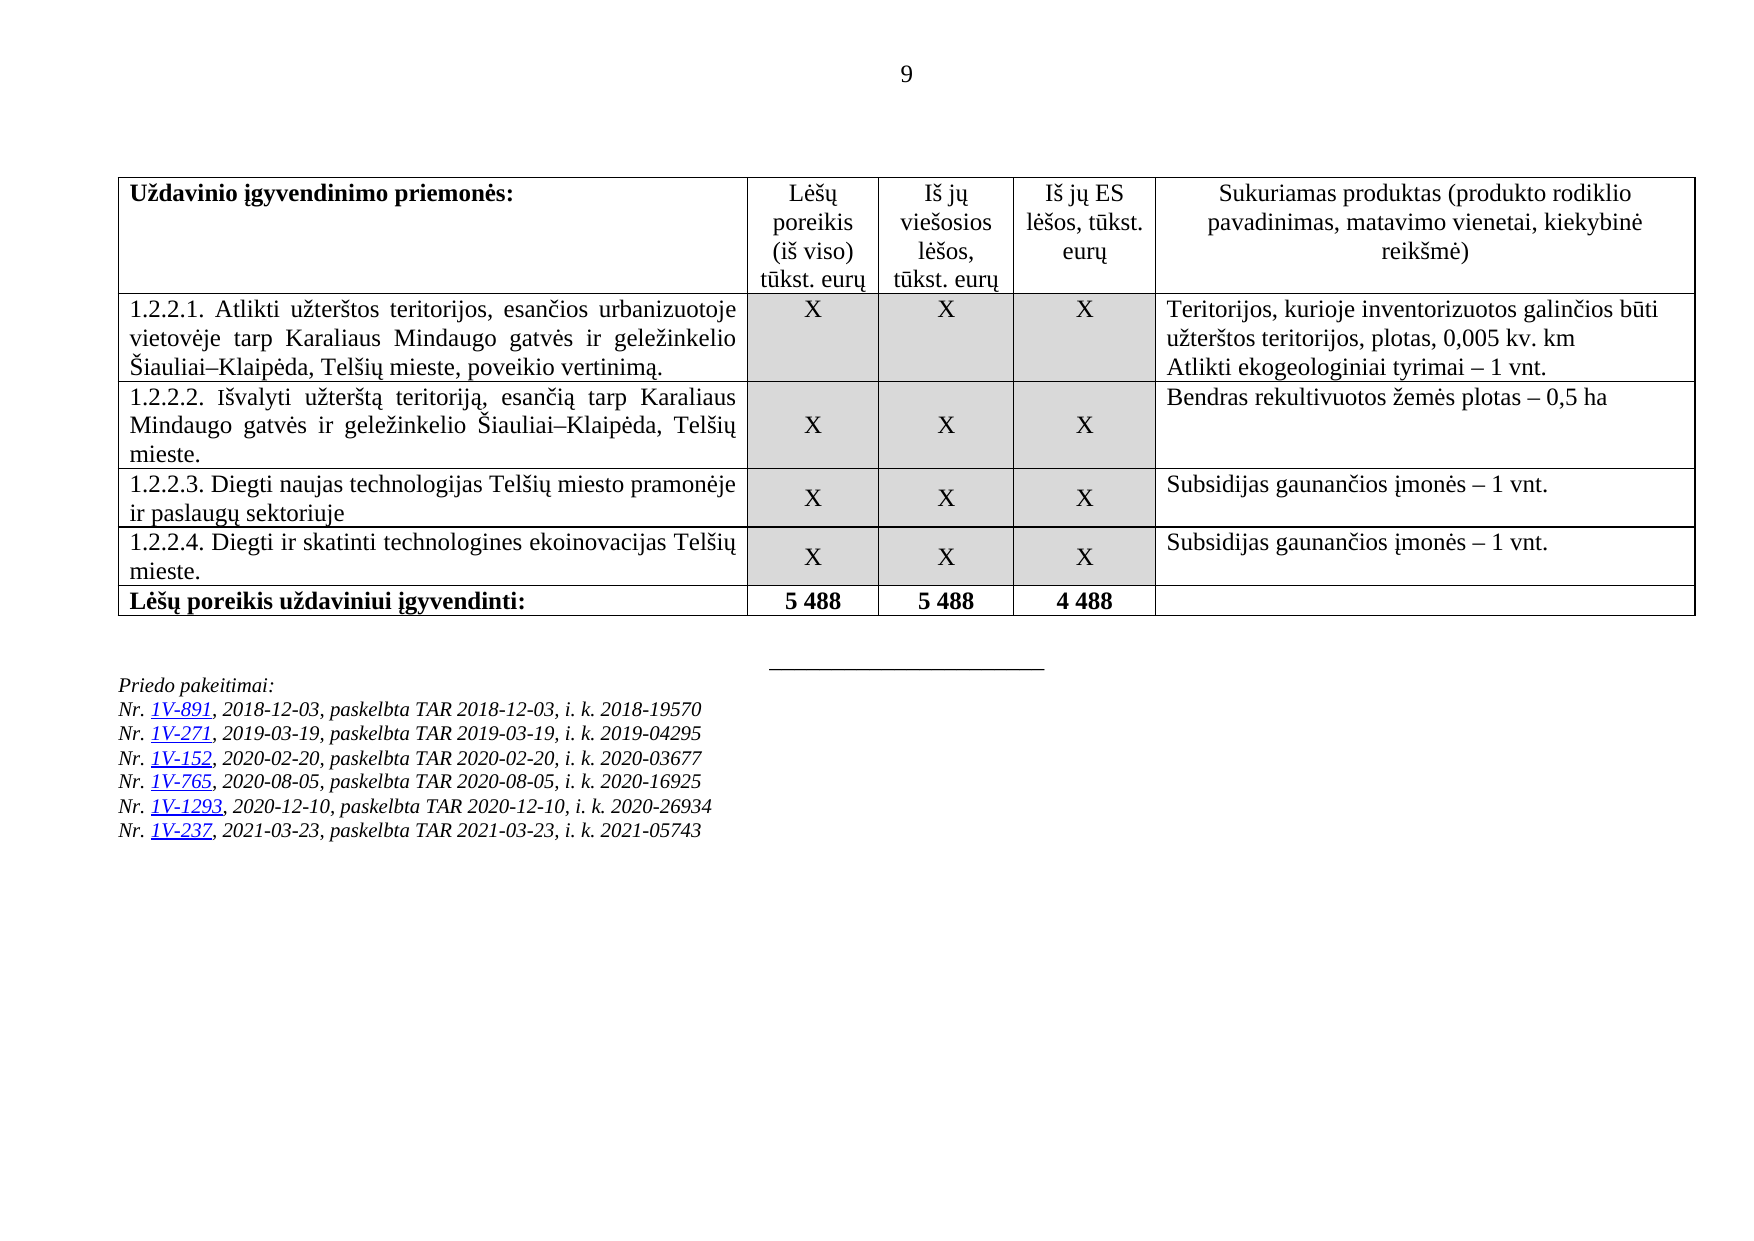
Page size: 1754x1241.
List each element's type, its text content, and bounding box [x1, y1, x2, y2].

text Nr. 1V-765, 2020-08-05, paskelbta TAR 2020-08-05, i. k. 2020-16925 [118, 769, 1695, 793]
table_cell X [879, 382, 1013, 468]
text Nr. 1V-237, 2021-03-23, paskelbta TAR 2021-03-23, i. k. 2021-05743 [118, 818, 1695, 842]
table_cell Subsidijas gaunančios įmonės – 1 vnt. [1156, 469, 1694, 526]
text ______________________ [118, 644, 1695, 673]
table_cell X [1014, 294, 1155, 381]
table_header Uždavinio įgyvendinimo priemonės: [119, 178, 747, 293]
table_cell 1.2.2.3. Diegti naujas technologijas Telšių miesto pramonėje ir paslaugų sektoriuje [119, 469, 747, 526]
table_cell X [1014, 528, 1155, 585]
table_cell X [879, 294, 1013, 381]
table_cell 1.2.2.1. Atlikti užterštos teritorijos, esančios urbanizuotoje vietovėje tarp Karaliaus Mindaugo gatvės ir geležinkelio Šiauliai–Klaipėda, Telšių mieste, poveikio vertinimą. [119, 294, 747, 381]
table_cell X [748, 294, 878, 381]
table_header Lėšų poreikis (iš viso) tūkst. eurų [748, 178, 878, 293]
table_cell X [879, 528, 1013, 585]
text Nr. 1V-271, 2019-03-19, paskelbta TAR 2019-03-19, i. k. 2019-04295 [118, 721, 1695, 745]
table_cell 1.2.2.4. Diegti ir skatinti technologines ekoinovacijas Telšių mieste. [119, 528, 747, 585]
table_cell X [748, 528, 878, 585]
table_cell Lėšų poreikis uždaviniui įgyvendinti: [119, 586, 747, 615]
table_cell X [1014, 382, 1155, 468]
text Priedo pakeitimai: [118, 673, 1695, 697]
table_cell 5 488 [748, 586, 878, 615]
table_header Iš jų viešosios lėšos, tūkst. eurų [879, 178, 1013, 293]
table_cell 1.2.2.2. Išvalyti užterštą teritoriją, esančią tarp Karaliaus Mindaugo gatvės ir geležinkelio Šiauliai–Klaipėda, Telšių mieste. [119, 382, 747, 468]
text Nr. 1V-1293, 2020-12-10, paskelbta TAR 2020-12-10, i. k. 2020-26934 [118, 793, 1695, 818]
table_header Sukuriamas produktas (produkto rodiklio pavadinimas, matavimo vienetai, kiekybinė reikšmė) [1156, 178, 1694, 293]
table_cell 5 488 [879, 586, 1013, 615]
table_cell X [879, 469, 1013, 526]
table_cell Subsidijas gaunančios įmonės – 1 vnt. [1156, 528, 1694, 585]
table_cell 4 488 [1014, 586, 1155, 615]
table_cell [1156, 586, 1694, 615]
table_cell X [748, 469, 878, 526]
table_cell Bendras rekultivuotos žemės plotas – 0,5 ha [1156, 382, 1694, 468]
text Nr. 1V-152, 2020-02-20, paskelbta TAR 2020-02-20, i. k. 2020-03677 [118, 745, 1695, 769]
table_cell X [748, 382, 878, 468]
table_cell X [1014, 469, 1155, 526]
text Nr. 1V-891, 2018-12-03, paskelbta TAR 2018-12-03, i. k. 2018-19570 [118, 697, 1695, 721]
table_header Iš jų ES lėšos, tūkst. eurų [1014, 178, 1155, 293]
table_cell Teritorijos, kurioje inventorizuotos galinčios būti užterštos teritorijos, plotas, 0,005 kv. km Atlikti ekogeologiniai tyrimai – 1 vnt. [1156, 294, 1694, 381]
